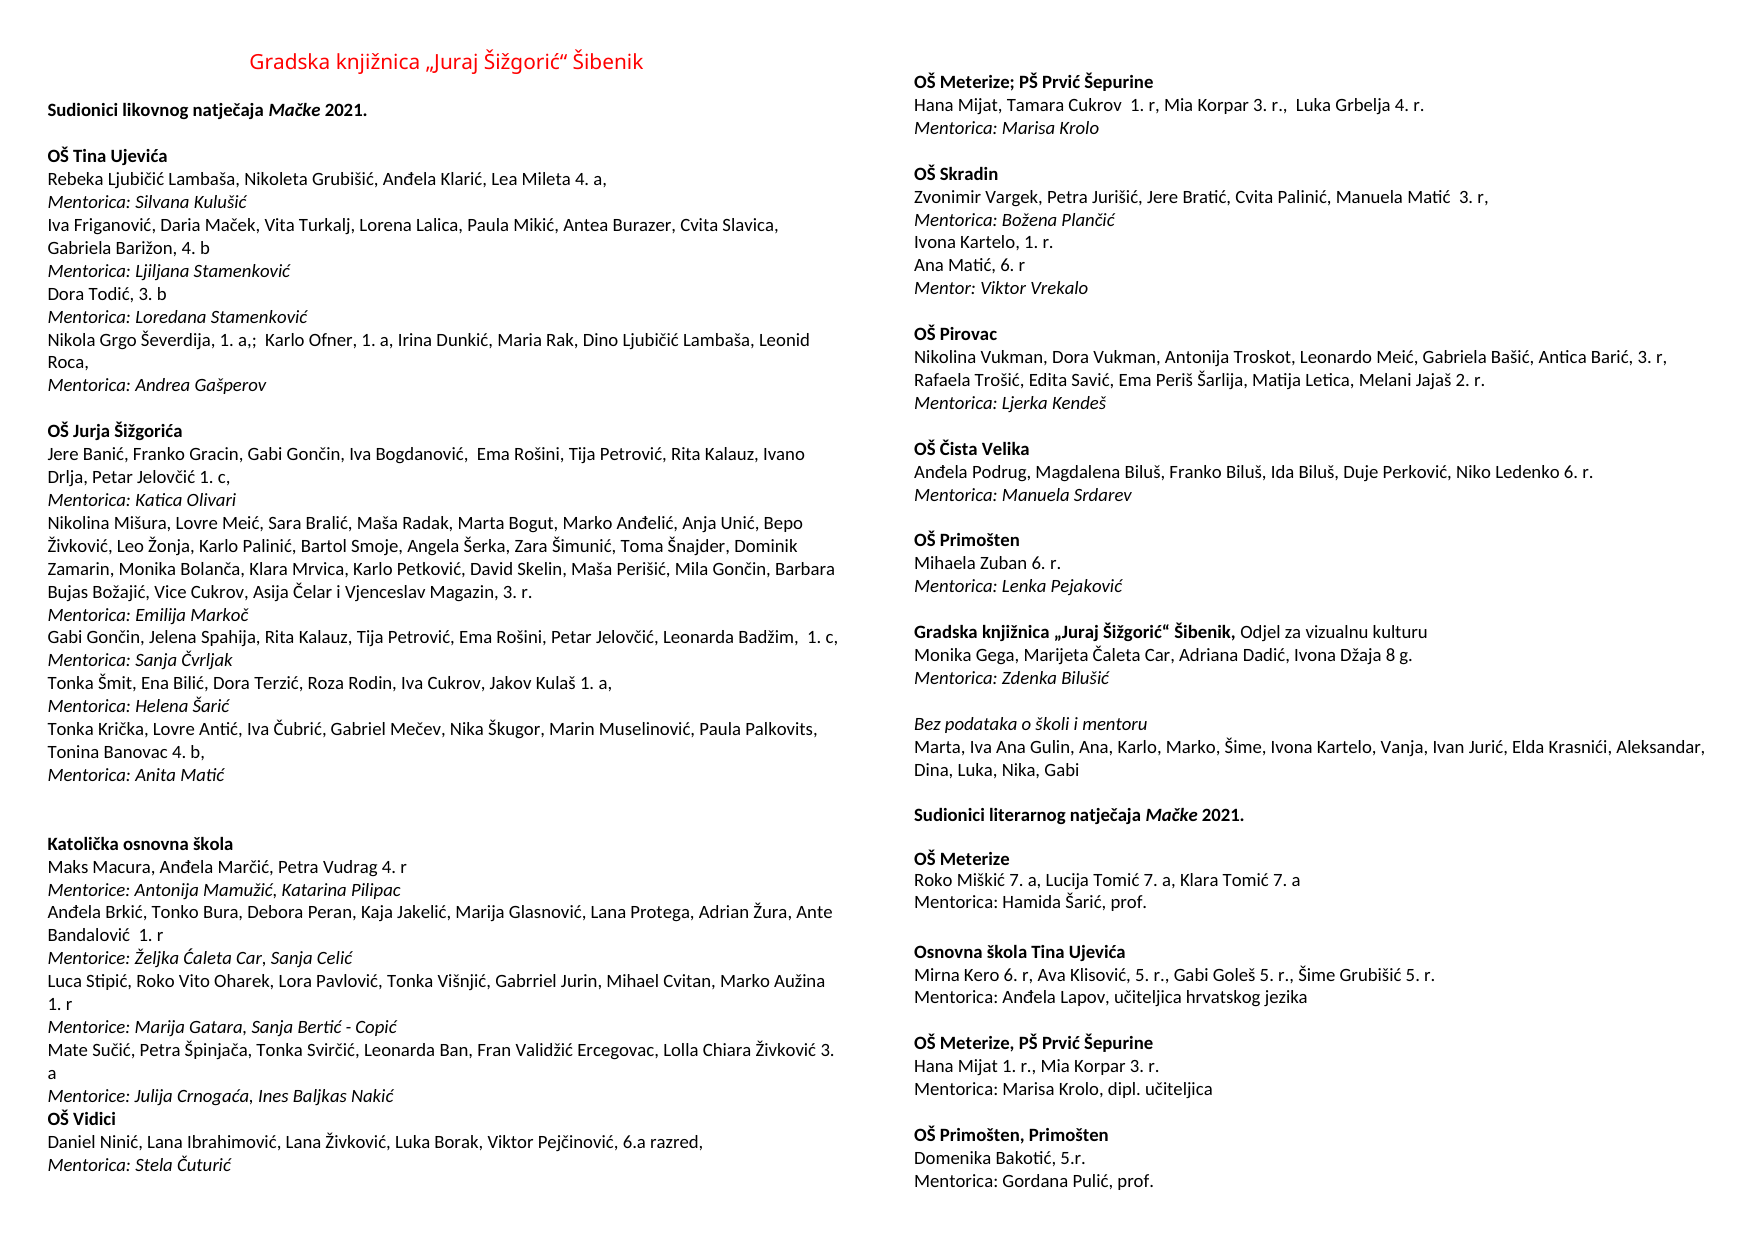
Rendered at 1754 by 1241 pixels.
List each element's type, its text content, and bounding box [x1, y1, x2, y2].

text Mentorica: Manuela Srdarev [914, 483, 1707, 506]
text Mentor: Viktor Vrekalo [914, 276, 1707, 299]
text Mentorice: Željka Ćaleta Car, Sanja Celić [47, 947, 840, 969]
text Mate Sučić, Petra Špinjača, Tonka Svirčić, Leonarda Ban, Fran Validžić Ercegovac, Lolla Chiara Živković 3. a [47, 1038, 840, 1084]
text Gradska knjižnica „Juraj Šižgorić“ Šibenik [47, 47, 840, 76]
text OŠ Meterize [914, 849, 1707, 870]
text OŠ Pirovac [914, 322, 1707, 345]
text Gabi Gončin, Jelena Spahija, Rita Kalauz, Tija Petrović, Ema Rošini, Petar Jelovčić, Leonarda Badžim, 1. c, [47, 626, 840, 649]
text Mentorica: Hamida Šarić, prof. [914, 891, 1707, 913]
text Monika Gega, Marijeta Čaleta Car, Adriana Dadić, Ivona Džaja 8 g. [914, 643, 1707, 666]
text Mentorica: Silvana Kulušić [47, 190, 840, 213]
text Mentorica: Emilija Markoč [47, 603, 840, 626]
text Sudionici likovnog natječaja Mačke 2021. [47, 99, 840, 122]
text Domenika Bakotić, 5.r. [914, 1146, 1707, 1169]
text Ivona Kartelo, 1. r. [914, 231, 1707, 253]
text Anđela Podrug, Magdalena Biluš, Franko Biluš, Ida Biluš, Duje Perković, Niko Ledenko 6. r. [914, 460, 1707, 483]
text Mentorice: Marija Gatara, Sanja Bertić - Copić [47, 1015, 840, 1038]
text Nikola Grgo Ševerdija, 1. a,; Karlo Ofner, 1. a, Irina Dunkić, Maria Rak, Dino Ljubičić Lambaša, Leonid Roca, [47, 328, 840, 374]
text Mentorica: Andrea Gašperov [47, 374, 840, 397]
text OŠ Vidici [47, 1107, 840, 1130]
text Mentorica: Helena Šarić [47, 694, 840, 717]
text Maks Macura, Anđela Marčić, Petra Vudrag 4. r [47, 855, 840, 878]
text Mihaela Zuban 6. r. [914, 551, 1707, 574]
text Luca Stipić, Roko Vito Oharek, Lora Pavlović, Tonka Višnjić, Gabrriel Jurin, Mihael Cvitan, Marko Aužina 1. r [47, 969, 840, 1015]
text Mentorica: Božena Plančić [914, 208, 1707, 231]
text OŠ Čista Velika [914, 437, 1707, 460]
text Roko Miškić 7. a, Lucija Tomić 7. a, Klara Tomić 7. a [914, 870, 1707, 891]
text Mentorica: Ljiljana Stamenković [47, 259, 840, 282]
text Hana Mijat, Tamara Cukrov 1. r, Mia Korpar 3. r., Luka Grbelja 4. r. [914, 93, 1707, 116]
text Bez podataka o školi i mentoru [914, 712, 1707, 735]
text Anđela Brkić, Tonko Bura, Debora Peran, Kaja Jakelić, Marija Glasnović, Lana Protega, Adrian Žura, Ante Bandalović 1. r [47, 901, 840, 947]
text Mentorica: Anita Matić [47, 763, 840, 786]
text Mentorica: Loredana Stamenković [47, 305, 840, 328]
text Nikolina Vukman, Dora Vukman, Antonija Troskot, Leonardo Meić, Gabriela Bašić, Antica Barić, 3. r, Rafaela Trošić, Edita Savić, Ema Periš Šarlija, Matija Letica, Melani Jajaš 2. r. [914, 345, 1707, 391]
text OŠ Meterize; PŠ Prvić Šepurine [914, 70, 1707, 93]
text Mentorica: Gordana Pulić, prof. [914, 1169, 1707, 1192]
text Ana Matić, 6. r [914, 253, 1707, 276]
text Marta, Iva Ana Gulin, Ana, Karlo, Marko, Šime, Ivona Kartelo, Vanja, Ivan Jurić, Elda Krasnići, Aleksandar, Dina, Luka, Nika, Gabi [914, 735, 1707, 781]
text Mentorica: Stela Čuturić [47, 1153, 840, 1176]
text Katolička osnovna škola [47, 832, 840, 855]
text Dora Todić, 3. b [47, 282, 840, 305]
text Jere Banić, Franko Gracin, Gabi Gončin, Iva Bogdanović, Ema Rošini, Tija Petrović, Rita Kalauz, Ivano Drlja, Petar Jelovčić 1. c, [47, 442, 840, 488]
text Mentorica: Marisa Krolo, dipl. učiteljica [914, 1077, 1707, 1100]
text Mentorica: Anđela Lapov, učiteljica hrvatskog jezika [914, 986, 1707, 1009]
text Zvonimir Vargek, Petra Jurišić, Jere Bratić, Cvita Palinić, Manuela Matić 3. r, [914, 185, 1707, 208]
text Tonka Krička, Lovre Antić, Iva Čubrić, Gabriel Mečev, Nika Škugor, Marin Muselinović, Paula Palkovits, Tonina Banovac 4. b, [47, 717, 840, 763]
text Tonka Šmit, Ena Bilić, Dora Terzić, Roza Rodin, Iva Cukrov, Jakov Kulaš 1. a, [47, 672, 840, 694]
text Iva Friganović, Daria Maček, Vita Turkalj, Lorena Lalica, Paula Mikić, Antea Burazer, Cvita Slavica, Gabriela Barižon, 4. b [47, 213, 840, 259]
text Sudionici literarnog natječaja Mačke 2021. [914, 803, 1707, 826]
text OŠ Primošten, Primošten [914, 1123, 1707, 1146]
text Mentorica: Sanja Čvrljak [47, 649, 840, 672]
text OŠ Skradin [914, 162, 1707, 185]
text Mentorice: Antonija Mamužić, Katarina Pilipac [47, 878, 840, 901]
text OŠ Meterize, PŠ Prvić Šepurine [914, 1032, 1707, 1054]
text OŠ Primošten [914, 528, 1707, 551]
text Mirna Kero 6. r, Ava Klisović, 5. r., Gabi Goleš 5. r., Šime Grubišić 5. r. [914, 963, 1707, 986]
text Gradska knjižnica „Juraj Šižgorić“ Šibenik, Odjel za vizualnu kulturu [914, 620, 1707, 643]
text Mentorica: Marisa Krolo [914, 116, 1707, 139]
text Mentorice: Julija Crnogaća, Ines Baljkas Nakić [47, 1084, 840, 1107]
text Mentorica: Ljerka Kendeš [914, 391, 1707, 414]
text Daniel Ninić, Lana Ibrahimović, Lana Živković, Luka Borak, Viktor Pejčinović, 6.a razred, [47, 1130, 840, 1153]
text Mentorica: Lenka Pejaković [914, 574, 1707, 597]
text Mentorica: Zdenka Bilušić [914, 666, 1707, 689]
text Rebeka Ljubičić Lambaša, Nikoleta Grubišić, Anđela Klarić, Lea Mileta 4. a, [47, 167, 840, 190]
text Osnovna škola Tina Ujevića [914, 940, 1707, 963]
text Hana Mijat 1. r., Mia Korpar 3. r. [914, 1054, 1707, 1077]
text Mentorica: Katica Olivari [47, 488, 840, 511]
text OŠ Jurja Šižgorića [47, 419, 840, 442]
text OŠ Tina Ujevića [47, 144, 840, 167]
text Nikolina Mišura, Lovre Meić, Sara Bralić, Maša Radak, Marta Bogut, Marko Anđelić, Anja Unić, Bepo Živković, Leo Žonja, Karlo Palinić, Bartol Smoje, Angela Šerka, Zara Šimunić, Toma Šnajder, Dominik Zamarin, Monika Bolanča, Klara Mrvica, Karlo Petković, David Skelin, Maša Perišić, Mila Gončin, Barbara Bujas Božajić, Vice Cukrov, Asija Čelar i Vjenceslav Magazin, 3. r. [47, 511, 840, 603]
